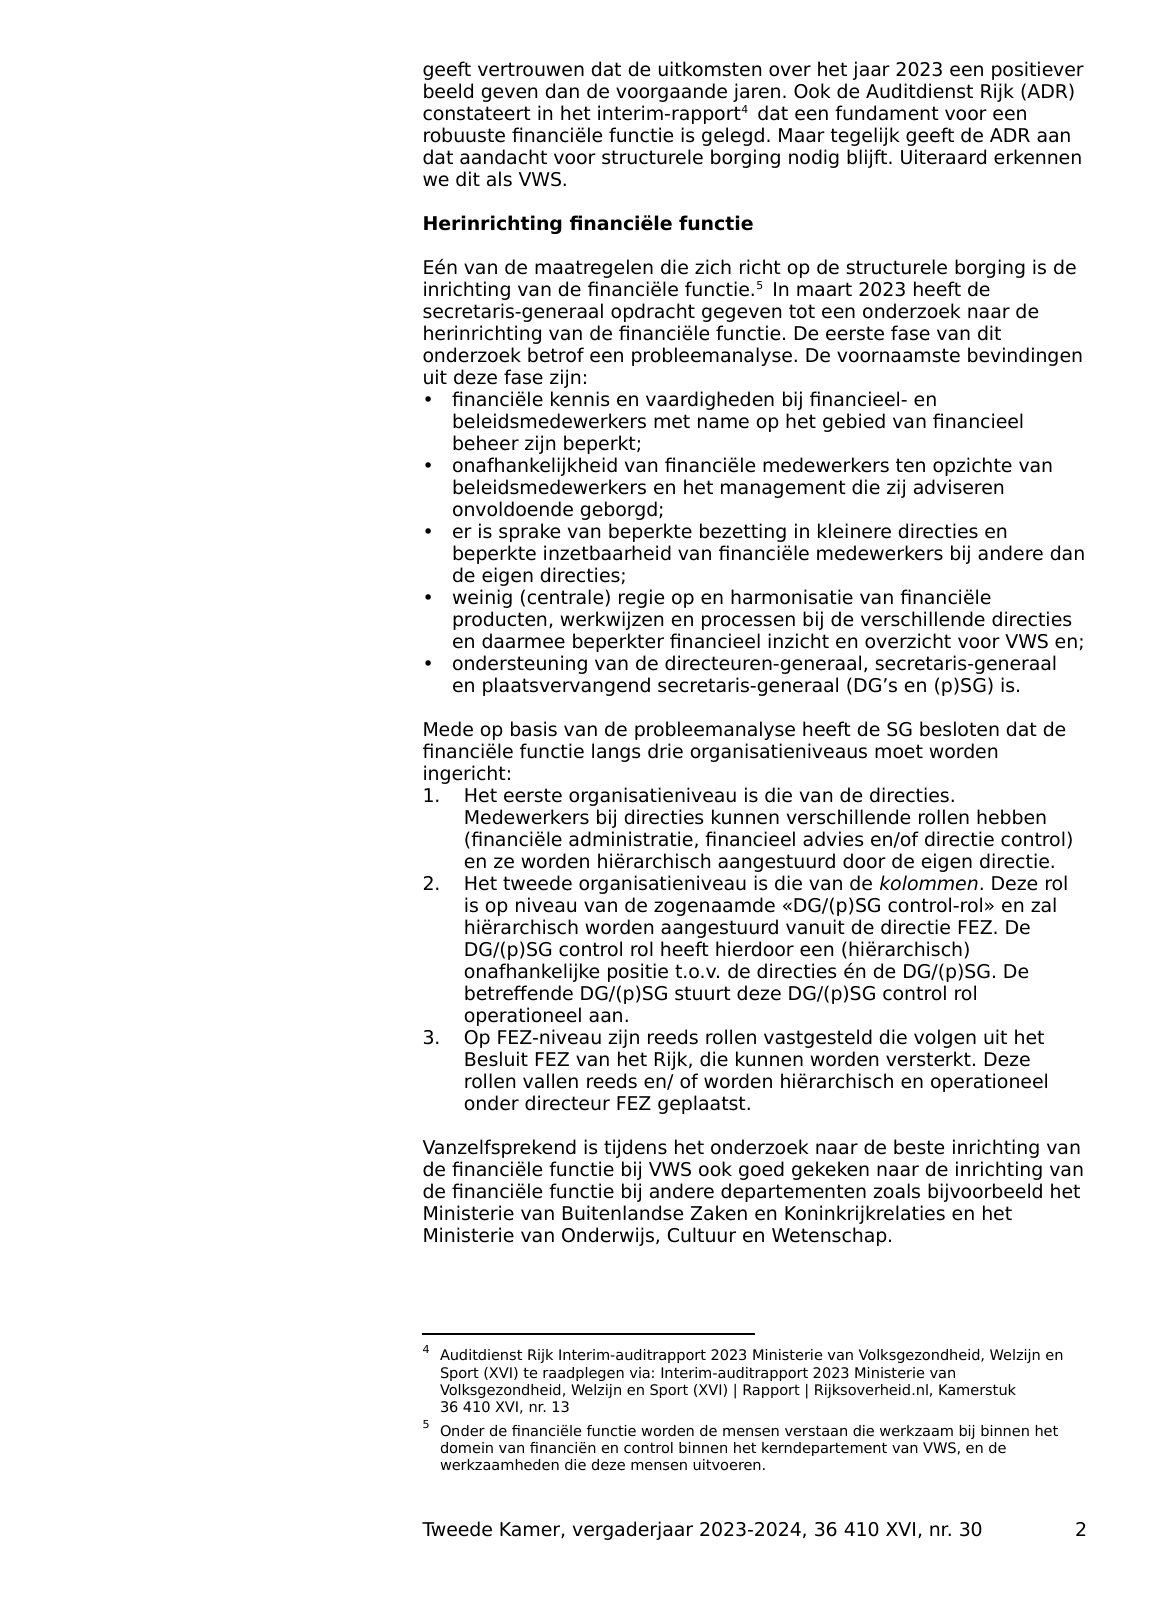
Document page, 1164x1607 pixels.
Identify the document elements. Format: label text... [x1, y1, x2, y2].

text Auditdienst Rijk Interim‐auditrapport 2023 Ministerie van Volksgezondheid, Welzijn en Sport (XVI) te raadplegen via: Interim‐auditrapport 2023 Ministerie van Volksgezondheid, Welzijn en Sport (XVI) | Rapport | Rijksoverheid.nl, Kamerstuk 36 410 XVI, nr. 13 [422, 1343, 1087, 1416]
text • financiële kennis en vaardigheden bij financieel- en beleidsmedewerkers met name op het gebied van financieel beheer zijn beperkt; [422, 389, 1087, 455]
text Vanzelfsprekend is tijdens het onderzoek naar de beste inrichting van de financiële functie bij VWS ook goed gekeken naar de inrichting van de financiële functie bij andere departementen zoals bijvoorbeeld het Ministerie van Buitenlandse Zaken en Koninkrijkrelaties en het Ministerie van Onderwijs, Cultuur en Wetenschap. [422, 1137, 1087, 1247]
text 2. Het tweede organisatieniveau is die van de kolommen. Deze rol is op niveau van de zogenaamde «DG/(p)SG control-rol» en zal hiërarchisch worden aangestuurd vanuit de directie FEZ. De DG/(p)SG control rol heeft hierdoor een (hiërarchisch) onafhankelijke positie t.o.v. de directies én de DG/(p)SG. De betreffende DG/(p)SG stuurt deze DG/(p)SG control rol operationeel aan. [422, 873, 1087, 1027]
text 3. Op FEZ-niveau zijn reeds rollen vastgesteld die volgen uit het Besluit FEZ van het Rijk, die kunnen worden versterkt. Deze rollen vallen reeds en/ of worden hiërarchisch en operationeel onder directeur FEZ geplaatst. [422, 1027, 1087, 1115]
text Onder de financiële functie worden de mensen verstaan die werkzaam bij binnen het domein van financiën en control binnen het kerndepartement van VWS, en de werkzaamheden die deze mensen uitvoeren. [422, 1418, 1087, 1474]
text • weinig (centrale) regie op en harmonisatie van financiële producten, werkwijzen en processen bij de verschillende directies en daarmee beperkter financieel inzicht en overzicht voor VWS en; [422, 587, 1087, 653]
text 1. Het eerste organisatieniveau is die van de directies. Medewerkers bij directies kunnen verschillende rollen hebben (financiële administratie, financieel advies en/of directie control) en ze worden hiërarchisch aangestuurd door de eigen directie. [422, 785, 1087, 873]
subtitle Herinrichting financiële functie [422, 213, 1087, 235]
text geeft vertrouwen dat de uitkomsten over het jaar 2023 een positiever beeld geven dan de voorgaande jaren. Ook de Auditdienst Rijk (ADR) constateert in het interim-rapport dat een fundament voor een robuuste financiële functie is gelegd. Maar tegelijk geeft de ADR aan dat aandacht voor structurele borging nodig blijft. Uiteraard erkennen we dit als VWS. [422, 59, 1087, 191]
text • onafhankelijkheid van financiële medewerkers ten opzichte van beleidsmedewerkers en het management die zij adviseren onvoldoende geborgd; [422, 455, 1087, 521]
text • ondersteuning van de directeuren-generaal, secretaris-generaal en plaatsvervangend secretaris-generaal (DG’s en (p)SG) is. [422, 653, 1087, 697]
text • er is sprake van beperkte bezetting in kleinere directies en beperkte inzetbaarheid van financiële medewerkers bij andere dan de eigen directies; [422, 521, 1087, 587]
text Mede op basis van de probleemanalyse heeft de SG besloten dat de financiële functie langs drie organisatieniveaus moet worden ingericht: [422, 719, 1087, 785]
text Eén van de maatregelen die zich richt op de structurele borging is de inrichting van de financiële functie. In maart 2023 heeft de secretaris-generaal opdracht gegeven tot een onderzoek naar de herinrichting van de financiële functie. De eerste fase van dit onderzoek betrof een probleemanalyse. De voornaamste bevindingen uit deze fase zijn: [422, 257, 1087, 389]
